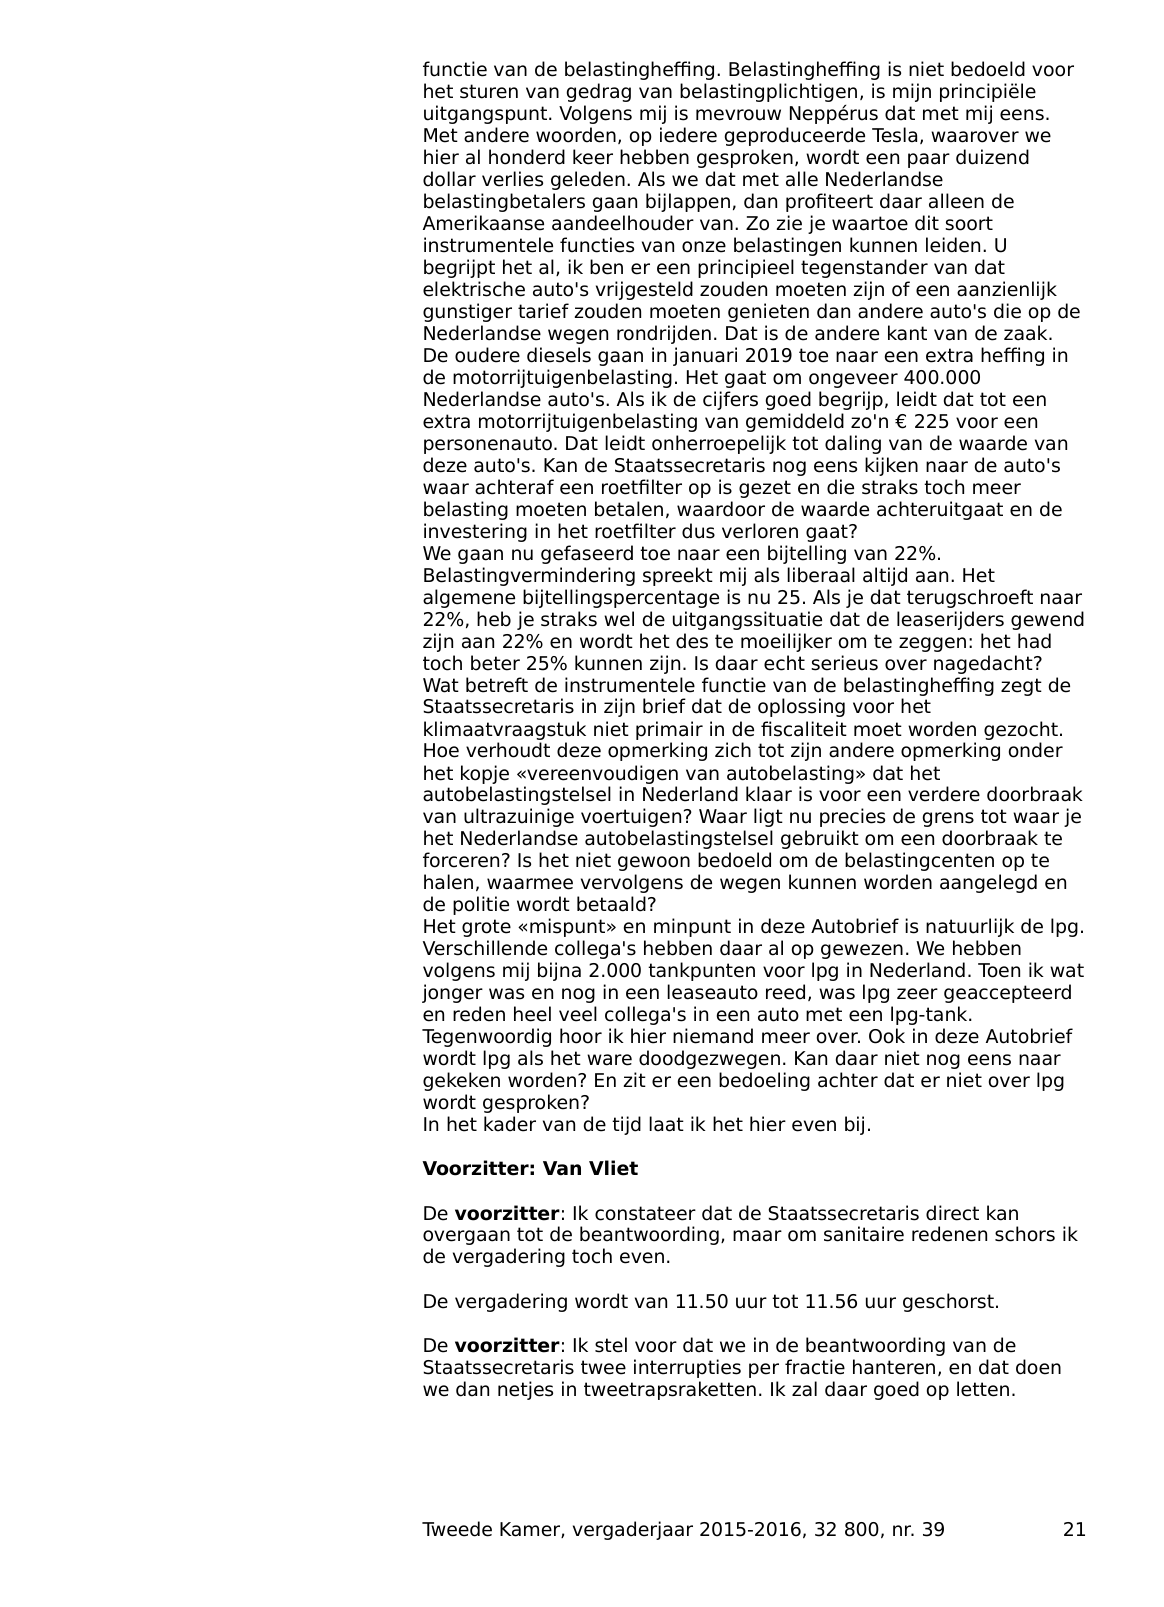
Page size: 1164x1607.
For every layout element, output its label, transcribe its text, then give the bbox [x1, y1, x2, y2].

text De voorzitter: Ik stel voor dat we in de beantwoording van de Staatssecretaris twee interrupties per fractie hanteren, en dat doen we dan netjes in tweetrapsraketten. Ik zal daar goed op letten. [422, 1335, 1087, 1401]
text functie van de belastingheffing. Belastingheffing is niet bedoeld voor het sturen van gedrag van belastingplichtigen, is mijn principiële uitgangspunt. Volgens mij is mevrouw Neppérus dat met mij eens. Met andere woorden, op iedere geproduceerde Tesla, waarover we hier al honderd keer hebben gesproken, wordt een paar duizend dollar verlies geleden. Als we dat met alle Nederlandse belastingbetalers gaan bijlappen, dan profiteert daar alleen de Amerikaanse aandeelhouder van. Zo zie je waartoe dit soort instrumentele functies van onze belastingen kunnen leiden. U begrijpt het al, ik ben er een principieel tegenstander van dat elektrische auto's vrijgesteld zouden moeten zijn of een aanzienlijk gunstiger tarief zouden moeten genieten dan andere auto's die op de Nederlandse wegen rondrijden. Dat is de andere kant van de zaak. [422, 59, 1087, 345]
text De vergadering wordt van 11.50 uur tot 11.56 uur geschorst. [422, 1291, 1087, 1312]
text Voorzitter: Van Vliet [422, 1158, 1087, 1180]
text We gaan nu gefaseerd toe naar een bijtelling van 22%. Belastingvermindering spreekt mij als liberaal altijd aan. Het algemene bijtellingspercentage is nu 25. Als je dat terugschroeft naar 22%, heb je straks wel de uitgangssituatie dat de leaserijders gewend zijn aan 22% en wordt het des te moeilijker om te zeggen: het had toch beter 25% kunnen zijn. Is daar echt serieus over nagedacht? [422, 543, 1087, 674]
text Wat betreft de instrumentele functie van de belastingheffing zegt de Staatssecretaris in zijn brief dat de oplossing voor het klimaatvraagstuk niet primair in de fiscaliteit moet worden gezocht. Hoe verhoudt deze opmerking zich tot zijn andere opmerking onder het kopje «vereenvoudigen van autobelasting» dat het autobelastingstelsel in Nederland klaar is voor een verdere doorbraak van ultrazuinige voertuigen? Waar ligt nu precies de grens tot waar je het Nederlandse autobelastingstelsel gebruikt om een doorbraak te forceren? Is het niet gewoon bedoeld om de belastingcenten op te halen, waarmee vervolgens de wegen kunnen worden aangelegd en de politie wordt betaald? [422, 674, 1087, 916]
text De oudere diesels gaan in januari 2019 toe naar een extra heffing in de motorrijtuigenbelasting. Het gaat om ongeveer 400.000 Nederlandse auto's. Als ik de cijfers goed begrijp, leidt dat tot een extra motorrijtuigenbelasting van gemiddeld zo'n € 225 voor een personenauto. Dat leidt onherroepelijk tot daling van de waarde van deze auto's. Kan de Staatssecretaris nog eens kijken naar de auto's waar achteraf een roetfilter op is gezet en die straks toch meer belasting moeten betalen, waardoor de waarde achteruitgaat en de investering in het roetfilter dus verloren gaat? [422, 345, 1087, 543]
text De voorzitter: Ik constateer dat de Staatssecretaris direct kan overgaan tot de beantwoording, maar om sanitaire redenen schors ik de vergadering toch even. [422, 1202, 1087, 1268]
text In het kader van de tijd laat ik het hier even bij. [422, 1114, 1087, 1136]
text Het grote «mispunt» en minpunt in deze Autobrief is natuurlijk de lpg. Verschillende collega's hebben daar al op gewezen. We hebben volgens mij bijna 2.000 tankpunten voor lpg in Nederland. Toen ik wat jonger was en nog in een leaseauto reed, was lpg zeer geaccepteerd en reden heel veel collega's in een auto met een lpg-tank. Tegenwoordig hoor ik hier niemand meer over. Ook in deze Autobrief wordt lpg als het ware doodgezwegen. Kan daar niet nog eens naar gekeken worden? En zit er een bedoeling achter dat er niet over lpg wordt gesproken? [422, 916, 1087, 1114]
